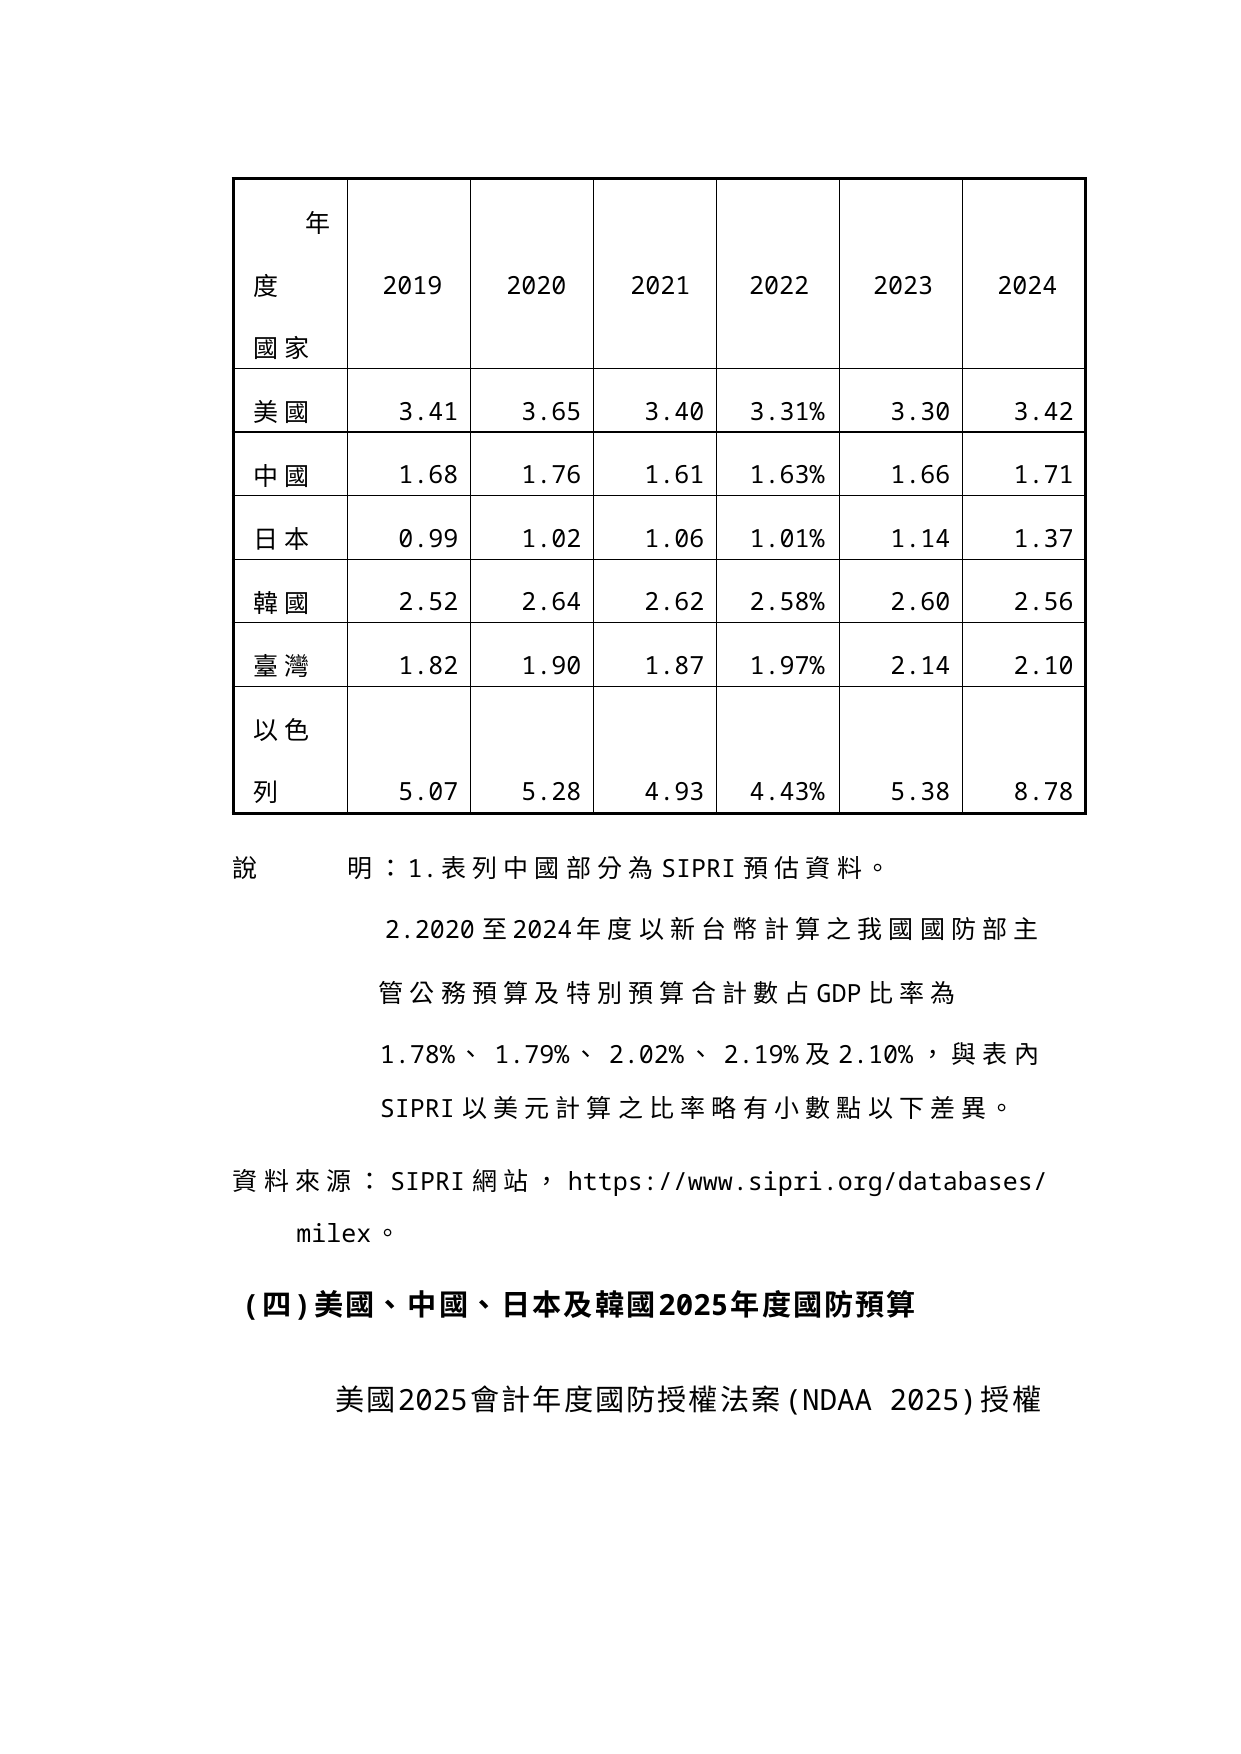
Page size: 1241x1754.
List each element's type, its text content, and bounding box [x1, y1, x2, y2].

table_cell 1.82 [348, 623, 470, 686]
table_header 2019 [348, 180, 470, 368]
table_cell 3.31% [717, 369, 839, 431]
table_cell 1.14 [840, 496, 962, 558]
text 2.2020至2024年度以新台幣計算之我國國防部主管公務預算及特別預算合計數占GDP比率為1.78%、1.79%、2.02%、2.19%及2.10%，與表內SIPRI以美元計算之比率略有小數點以下差異。 [222, 877, 1058, 1127]
table_header 2021 [594, 180, 716, 368]
table_cell 韓國 [235, 560, 347, 622]
text (四)美國、中國、日本及韓國2025年度國防預算 [236, 1252, 1063, 1315]
table_cell 1.63% [717, 433, 839, 495]
table_cell 1.90 [471, 623, 593, 686]
table_cell 4.93 [594, 687, 716, 812]
table_cell 1.97% [717, 623, 839, 686]
table_cell 2.60 [840, 560, 962, 622]
table_cell 1.68 [348, 433, 470, 495]
table_cell 3.40 [594, 369, 716, 431]
table_cell 8.78 [963, 687, 1084, 812]
table_cell 日本 [235, 496, 347, 558]
table_cell 1.76 [471, 433, 593, 495]
table_cell 4.43% [717, 687, 839, 812]
table_cell 中國 [235, 433, 347, 495]
table_header 2022 [717, 180, 839, 368]
table_cell 2.10 [963, 623, 1084, 686]
table_cell 1.06 [594, 496, 716, 558]
table_cell 5.38 [840, 687, 962, 812]
table_cell 5.07 [348, 687, 470, 812]
table_cell 2.52 [348, 560, 470, 622]
table_cell 2.58% [717, 560, 839, 622]
table_cell 1.87 [594, 623, 716, 686]
text 說 明：1.表列中國部分為SIPRI預估資料。 [222, 815, 1058, 877]
table_cell 以色列 [235, 687, 347, 812]
table_cell 3.30 [840, 369, 962, 431]
table_cell 1.61 [594, 433, 716, 495]
table_cell 1.01% [717, 496, 839, 558]
table_cell 3.42 [963, 369, 1084, 431]
text 資料來源：SIPRI網站，https://www.sipri.org/databases/milex。 [222, 1127, 1058, 1252]
table_cell 1.66 [840, 433, 962, 495]
table_header 2023 [840, 180, 962, 368]
table_header 2024 [963, 180, 1084, 368]
text 美國2025會計年度國防授權法案(NDAA 2025)授權國防支出8,952億美元，較2024年度之8,863億美元增加89億元(增幅1%)。中國2025年國防預算為1兆7,847億元人民幣，較2024年度之1兆6,655億元人民幣增加1,192億元人民幣，增幅7.2%。日本及韓國2025年國防預算分為8.53兆日元及61.2兆韓元，較2024年度之7.72兆日元及59.4兆韓元增加0.82兆日元及1.8兆韓元，增幅約10.5%及3.1%。 [266, 1315, 1063, 1440]
table_cell 1.71 [963, 433, 1084, 495]
table_cell 臺灣 [235, 623, 347, 686]
table_cell 2.14 [840, 623, 962, 686]
table_cell 5.28 [471, 687, 593, 812]
table_cell 1.02 [471, 496, 593, 558]
table_cell 2.62 [594, 560, 716, 622]
table_cell 美國 [235, 369, 347, 431]
table_cell 3.41 [348, 369, 470, 431]
table_header 2020 [471, 180, 593, 368]
table_cell 2.56 [963, 560, 1084, 622]
table_cell 1.37 [963, 496, 1084, 558]
table_cell 2.64 [471, 560, 593, 622]
table_cell 3.65 [471, 369, 593, 431]
table_header 年度 國家 [235, 180, 347, 368]
table_cell 0.99 [348, 496, 470, 558]
